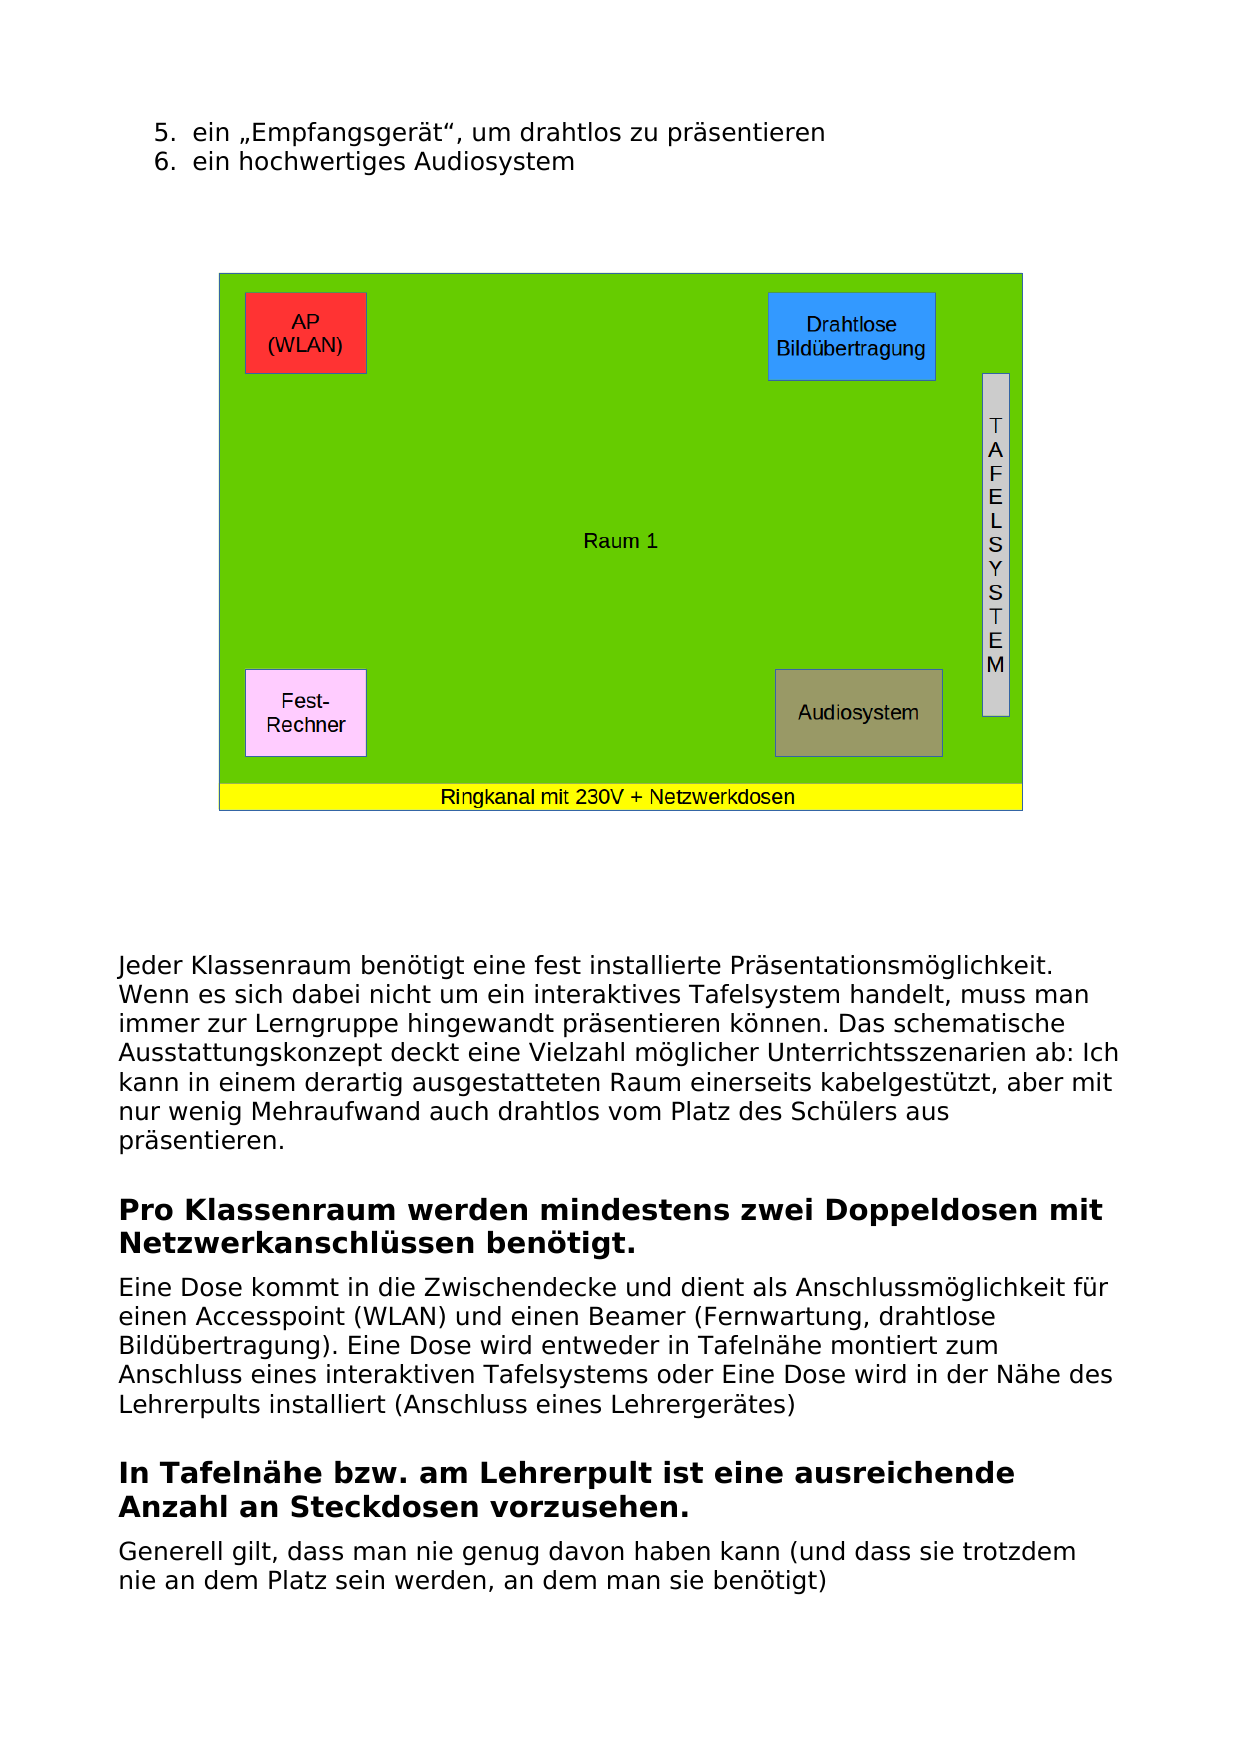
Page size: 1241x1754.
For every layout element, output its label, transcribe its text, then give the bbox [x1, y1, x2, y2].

subtitle Pro Klassenraum werden mindestens zwei Doppeldosen mit Netzwerkanschlüssen benötigt. [118, 1193, 1122, 1261]
picture [151, 206, 1089, 910]
list ein hochwertiges Audiosystem [177, 147, 1122, 176]
list ein „Empfangsgerät“, um drahtlos zu präsentieren [177, 118, 1122, 147]
text Jeder Klassenraum benötigt eine fest installierte Präsentationsmöglichkeit. Wenn es sich dabei nicht um ein interaktives Tafelsystem handelt, muss man immer zur Lerngruppe hingewandt präsentieren können. Das schematische Ausstattungskonzept deckt eine Vielzahl möglicher Unterrichtsszenarien ab: Ich kann in einem derartig ausgestatteten Raum einerseits kabelgestützt, aber mit nur wenig Mehraufwand auch drahtlos vom Platz des Schülers aus präsentieren. [118, 951, 1122, 1155]
text Generell gilt, dass man nie genug davon haben kann (und dass sie trotzdem nie an dem Platz sein werden, an dem man sie benötigt) [118, 1537, 1122, 1595]
text Eine Dose kommt in die Zwischendecke und dient als Anschlussmöglichkeit für einen Accesspoint (WLAN) und einen Beamer (Fernwartung, drahtlose Bildübertragung). Eine Dose wird entweder in Tafelnähe montiert zum Anschluss eines interaktiven Tafelsystems oder Eine Dose wird in der Nähe des Lehrerpults installiert (Anschluss eines Lehrergerätes) [118, 1273, 1122, 1419]
subtitle In Tafelnähe bzw. am Lehrerpult ist eine ausreichende Anzahl an Steckdosen vorzusehen. [118, 1457, 1122, 1524]
